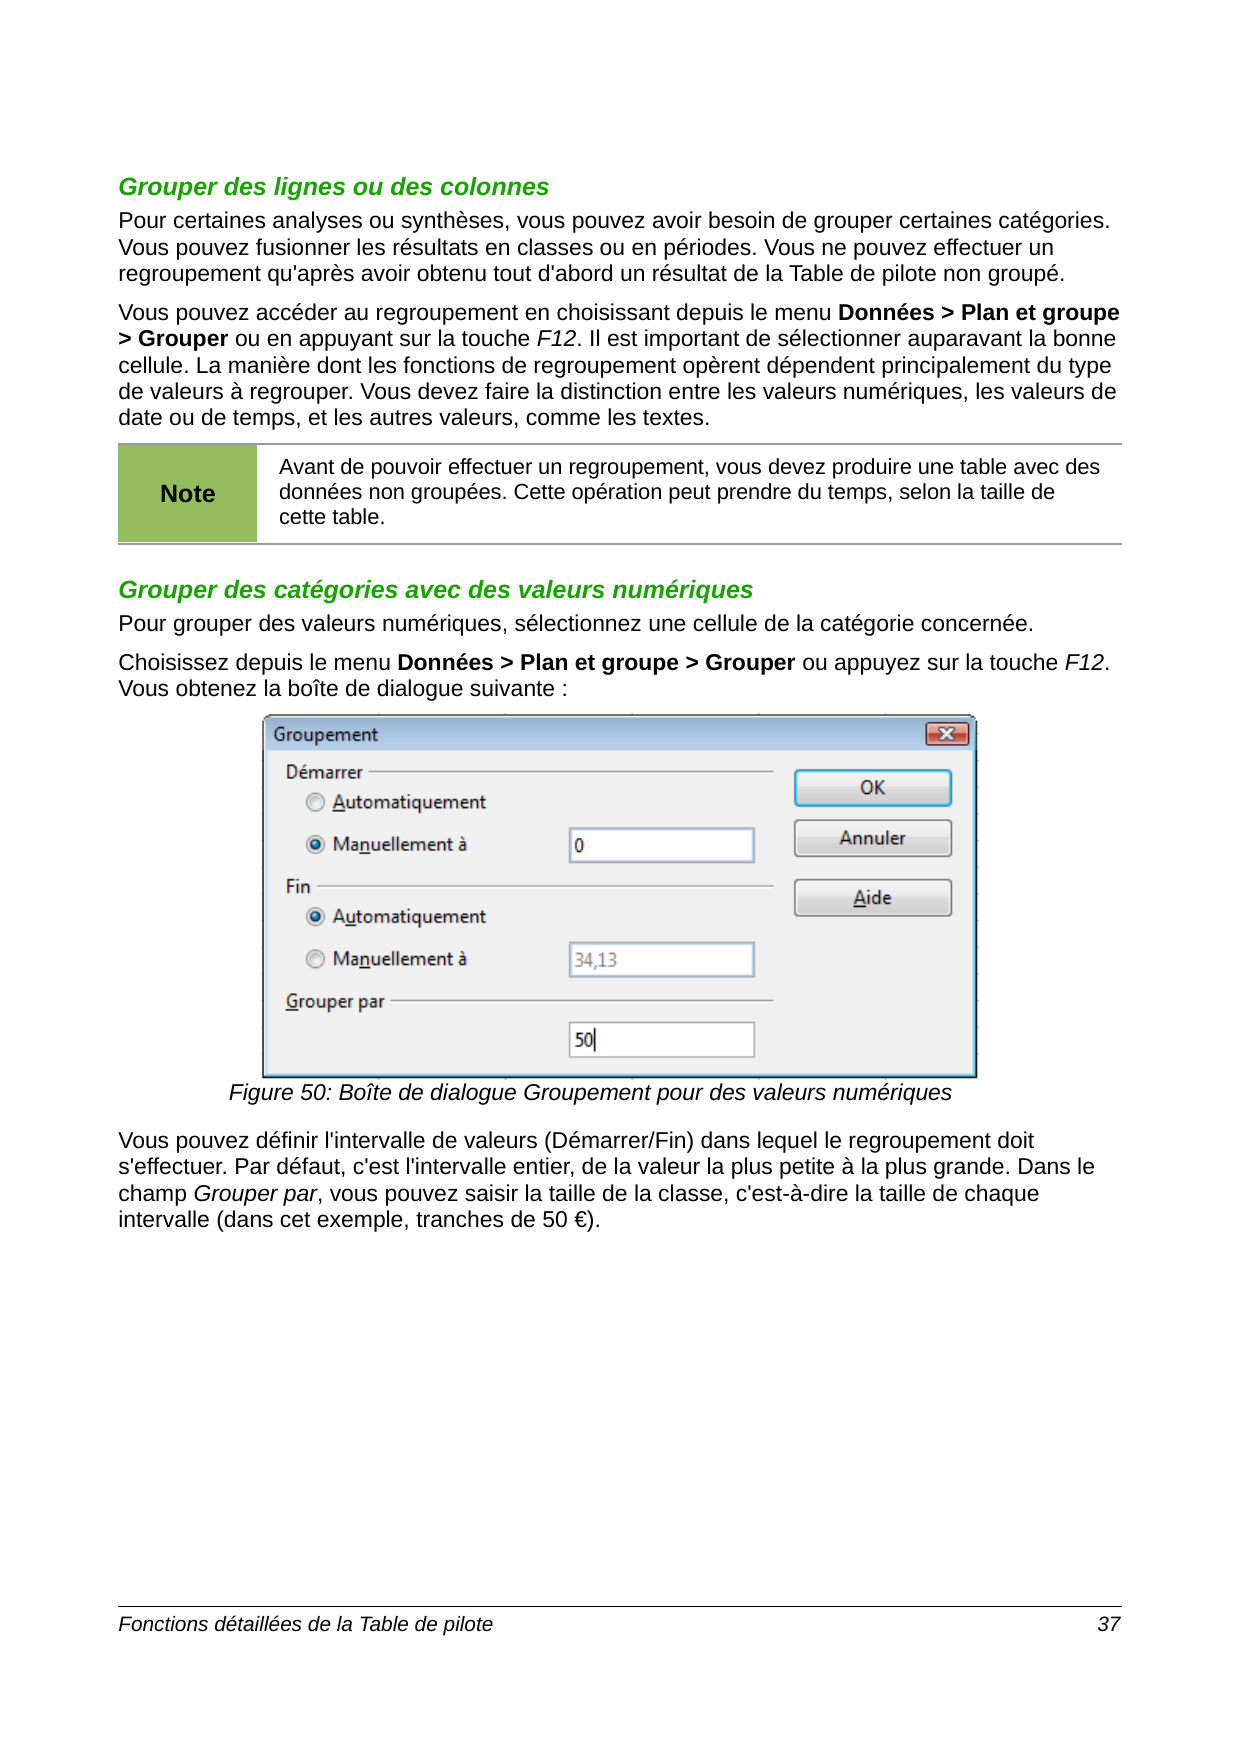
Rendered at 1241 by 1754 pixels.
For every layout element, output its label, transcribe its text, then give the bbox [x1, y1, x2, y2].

text Vous pouvez accéder au regroupement en choisissant depuis le menu Données > Plan et groupe > Grouper ou en appuyant sur la touche F12. Il est important de sélectionner auparavant la bonne cellule. La manière dont les fonctions de regroupement opèrent dépendent principalement du type de valeurs à regrouper. Vous devez faire la distinction entre les valeurs numériques, les valeurs de date ou de temps, et les autres valeurs, comme les textes. [118, 299, 1122, 431]
table_header Avant de pouvoir effectuer un regroupement, vous devez produire une table avec des données non groupées. Cette opération peut prendre du temps, selon la taille de cette table. [258, 445, 1122, 542]
subtitle Grouper des lignes ou des colonnes [118, 172, 1122, 201]
picture [261, 713, 979, 1080]
table_header Note [118, 445, 257, 542]
text Choisissez depuis le menu Données > Plan et groupe > Grouper ou appuyez sur la touche F12. Vous obtenez la boîte de dialogue suivante : [118, 648, 1122, 701]
text Vous pouvez définir l'intervalle de valeurs (Démarrer/Fin) dans lequel le regroupement doit s'effectuer. Par défaut, c'est l'intervalle entier, de la valeur la plus petite à la plus grande. Dans le champ Grouper par, vous pouvez saisir la taille de la classe, c'est-à-dire la taille de chaque intervalle (dans cet exemple, tranches de 50 €). [118, 1127, 1122, 1232]
text Figure 50: Boîte de dialogue Groupement pour des valeurs numériques [229, 714, 1012, 1106]
subtitle Grouper des catégories avec des valeurs numériques [118, 574, 1122, 603]
text Pour certaines analyses ou synthèses, vous pouvez avoir besoin de grouper certaines catégories. Vous pouvez fusionner les résultats en classes ou en périodes. Vous ne pouvez effectuer un regroupement qu'après avoir obtenu tout d'abord un résultat de la Table de pilote non groupé. [118, 207, 1122, 286]
text Pour grouper des valeurs numériques, sélectionnez une cellule de la catégorie concernée. [118, 609, 1122, 636]
